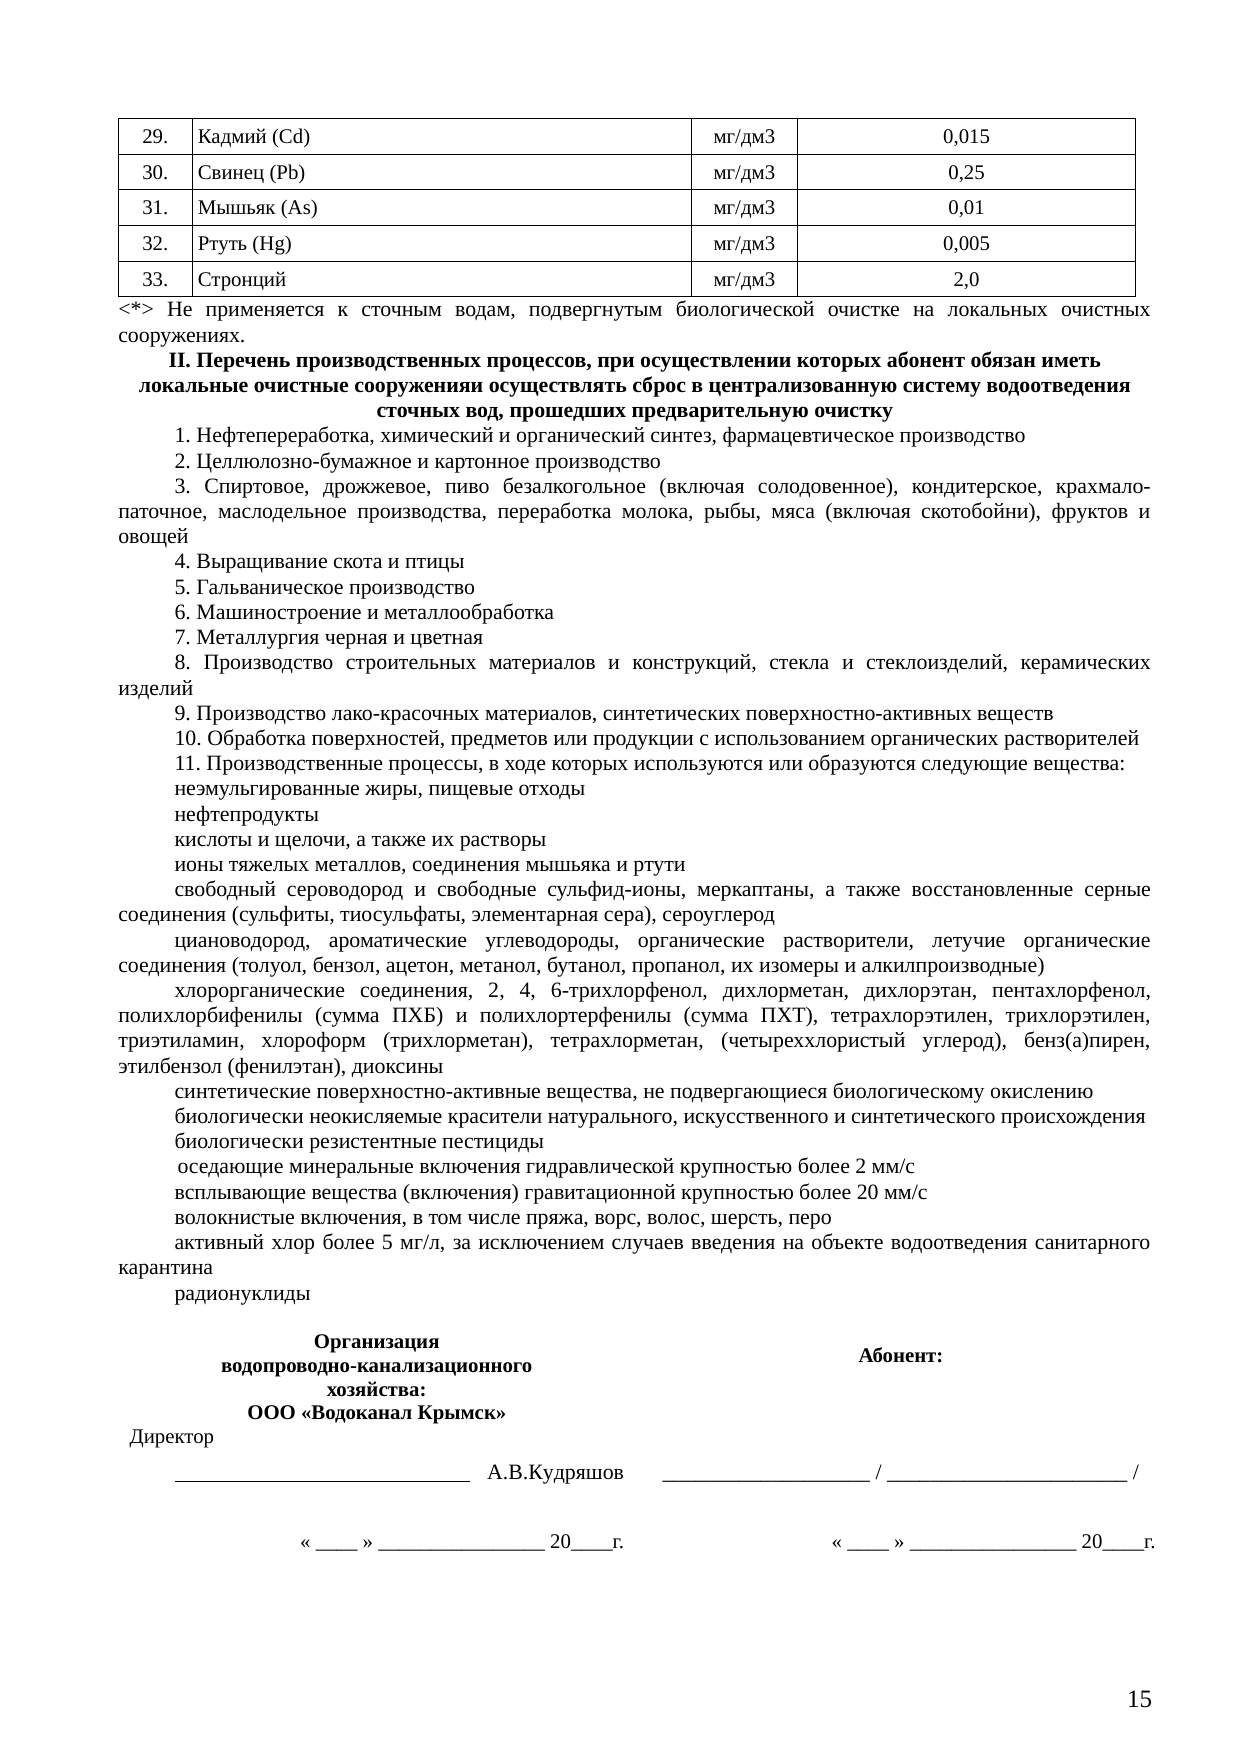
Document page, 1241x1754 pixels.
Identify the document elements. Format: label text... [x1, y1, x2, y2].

list 4. Выращивание скота и птицы [118, 548, 1152, 574]
table_cell 2,0 [798, 262, 1135, 296]
list 9. Производство лако-красочных материалов, синтетических поверхностно-активных веществ [118, 700, 1152, 725]
list кислоты и щелочи, а также их растворы [118, 826, 1152, 851]
list 2. Целлюлозно-бумажное и картонное производство [118, 448, 1152, 473]
table_cell 31. [119, 190, 192, 225]
list 5. Гальваническое производство [118, 574, 1152, 599]
list нефтепродукты [118, 801, 1152, 826]
list 11. Производственные процессы, в ходе которых используются или образуются следующие вещества: [118, 750, 1152, 775]
list свободный сероводород и свободные сульфид-ионы, меркаптаны, а также восстановленные серные соединения (сульфиты, тиосульфаты, элементарная сера), сероуглерод [118, 876, 1152, 927]
list синтетические поверхностно-активные вещества, не подвергающиеся биологическому окислению [118, 1078, 1152, 1103]
list биологически резистентные пестициды [118, 1128, 1152, 1153]
table_cell 33. [119, 262, 192, 296]
list <*> Не применяется к сточным водам, подвергнутым биологической очистке на локальных очистных сооружениях. [118, 296, 1152, 347]
table_cell мг/дм3 [692, 119, 797, 154]
table_cell мг/дм3 [692, 226, 797, 261]
table_cell Стронций [193, 262, 691, 296]
table_cell 0,005 [798, 226, 1135, 261]
list 8. Производство строительных материалов и конструкций, стекла и стеклоизделий, керамических изделий [118, 649, 1152, 700]
list неэмульгированные жиры, пищевые отходы [118, 775, 1152, 801]
table_cell А.В.Кудряшов [118, 1459, 635, 1515]
table_cell Кадмий (Cd) [193, 119, 691, 154]
list 6. Машиностроение и металлообработка [118, 599, 1152, 624]
list активный хлор более 5 мг/л, за исключением случаев введения на объекте водоотведения санитарного карантина [118, 1229, 1152, 1279]
table_cell мг/дм3 [692, 155, 797, 189]
list хлорорганические соединения, 2, 4, 6-трихлорфенол, дихлорметан, дихлорэтан, пентахлорфенол, полихлорбифенилы (сумма ПХБ) и полихлортерфенилы (сумма ПХТ), тетрахлорэтилен, трихлорэтилен, триэтиламин, хлороформ (трихлорметан), тетрахлорметан, (четыреххлористый углерод), бенз(а)пирен, этилбензол (фенилэтан), диоксины [118, 977, 1152, 1078]
table_cell мг/дм3 [692, 190, 797, 225]
table_cell 0,015 [798, 119, 1135, 154]
list 7. Металлургия черная и цветная [118, 624, 1152, 649]
table_cell мг/дм3 [692, 262, 797, 296]
table_header Организация водопроводно-канализационного хозяйства: ООО «Водоканал Крымск» Директор [118, 1330, 635, 1459]
table_cell « ____ » ________________ 20____г. [118, 1515, 635, 1572]
list волокнистые включения, в том числе пряжа, ворс, волос, шерсть, перо [118, 1204, 1152, 1229]
list 10. Обработка поверхностей, предметов или продукции с использованием органических растворителей [118, 725, 1152, 750]
list 3. Спиртовое, дрожжевое, пиво безалкогольное (включая солодовенное), кондитерское, крахмало-паточное, маслодельное производства, переработка молока, рыбы, мяса (включая скотобойни), фруктов и овощей [118, 473, 1152, 548]
table_header Абонент: [635, 1330, 1167, 1459]
table_cell « ____ » ________________ 20____г. [635, 1515, 1167, 1572]
table_cell 0,01 [798, 190, 1135, 225]
list ионы тяжелых металлов, соединения мышьяка и ртути [118, 851, 1152, 876]
table_cell 29. [119, 119, 192, 154]
table_cell 32. [119, 226, 192, 261]
list 1. Нефтепереработка, химический и органический синтез, фармацевтическое производство [118, 422, 1152, 448]
list биологически неокисляемые красители натурального, искусственного и синтетического происхождения [118, 1103, 1152, 1128]
list радионуклиды [118, 1279, 1152, 1305]
table_cell ___________________ / ______________________ / [635, 1459, 1167, 1515]
list II. Перечень производственных процессов, при осуществлении которых абонент обязан иметь локальные очистные сооруженияи осуществлять сброс в централизованную систему водоотведения сточных вод, прошедших предварительную очистку [118, 347, 1152, 422]
list циановодород, ароматические углеводороды, органические растворители, летучие органические соединения (толуол, бензол, ацетон, метанол, бутанол, пропанол, их изомеры и алкилпроизводные) [118, 927, 1152, 977]
table_cell Ртуть (Hg) [193, 226, 691, 261]
table_cell Свинец (Pb) [193, 155, 691, 189]
table_cell 30. [119, 155, 192, 189]
table_cell Мышьяк (As) [193, 190, 691, 225]
list всплывающие вещества (включения) гравитационной крупностью более 20 мм/с [118, 1179, 1152, 1204]
list оседающие минеральные включения гидравлической крупностью более 2 мм/с [118, 1153, 1152, 1179]
table_cell 0,25 [798, 155, 1135, 189]
